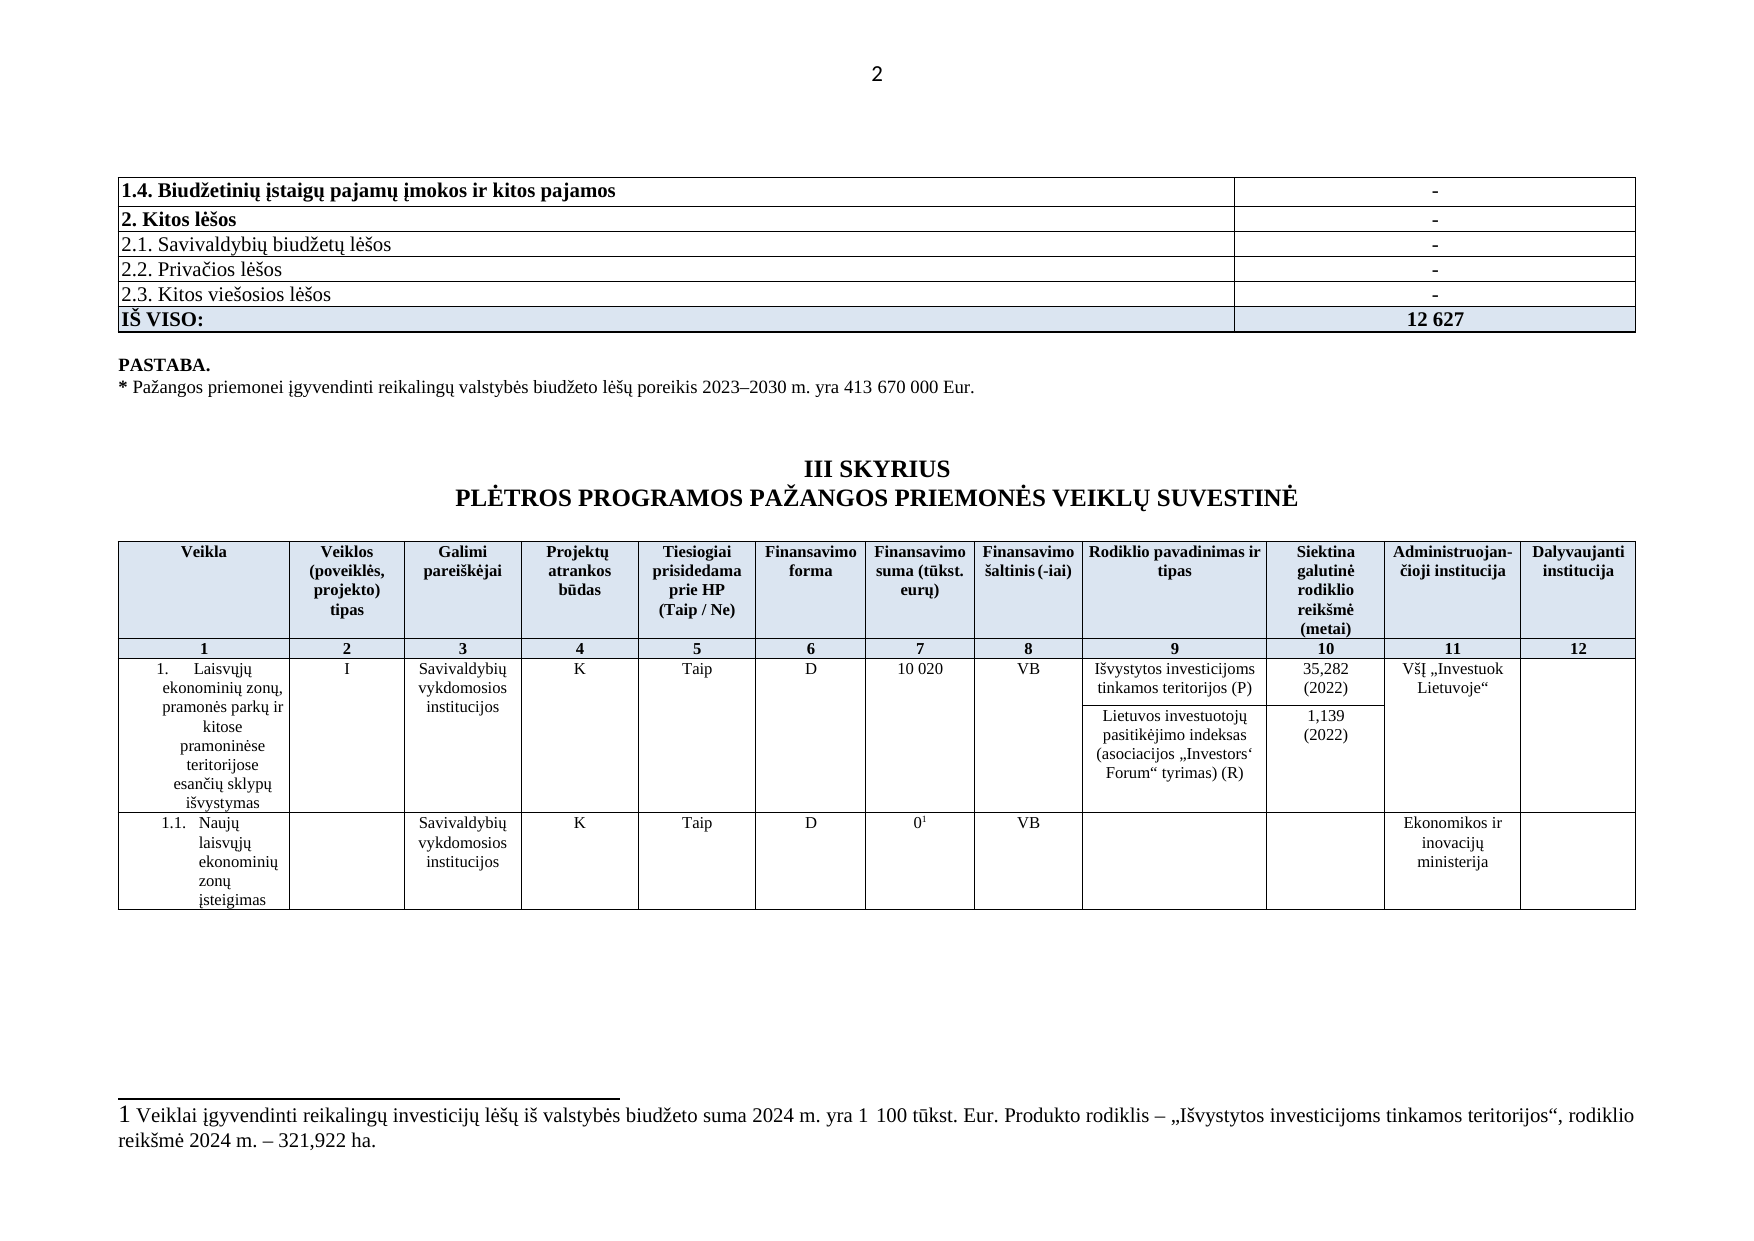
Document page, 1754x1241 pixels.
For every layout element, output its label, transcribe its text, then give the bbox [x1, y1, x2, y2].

table_cell 6 [756, 639, 865, 658]
table_cell 1. Laisvųjų ekonominių zonų, pramonės parkų ir kitose pramoninėse teritorijose esančių sklypų išvystymas [119, 659, 289, 812]
table_cell 7 [866, 639, 974, 658]
table_cell IŠ VISO: [119, 307, 1234, 331]
table_cell 35,282 (2022) [1267, 659, 1384, 704]
table_cell D [756, 659, 865, 812]
table_cell [1521, 813, 1635, 909]
table_cell K [522, 813, 638, 909]
table_cell Savivaldybių vykdomosios institucijos [405, 813, 521, 909]
table_cell [1267, 813, 1384, 909]
table_cell 2. Kitos lėšos [119, 207, 1234, 231]
table_cell [1521, 659, 1635, 812]
table_cell - [1235, 178, 1635, 206]
table_cell VB [975, 659, 1082, 812]
table_cell 2.1. Savivaldybių biudžetų lėšos [119, 232, 1234, 256]
table_cell D [756, 813, 865, 909]
table_cell 3 [405, 639, 521, 658]
table_header Projektų atrankos būdas [522, 542, 638, 638]
table_cell Savivaldybių vykdomosios institucijos [405, 659, 521, 812]
table_cell 11 [1385, 639, 1520, 658]
table_header Rodiklio pavadinimas ir tipas [1083, 542, 1266, 638]
text III SKYRIUS [118, 454, 1636, 483]
table_cell Išvystytos investicijoms tinkamos teritorijos (P) [1083, 659, 1266, 704]
table_cell Ekonomikos ir inovacijų ministerija [1385, 813, 1520, 909]
table_cell 5 [639, 639, 755, 658]
table_cell 8 [975, 639, 1082, 658]
table_cell 12 627 [1235, 307, 1635, 331]
table_cell [290, 813, 404, 909]
table_header Finansavimo forma [756, 542, 865, 638]
table_cell - [1235, 282, 1635, 306]
table_cell 12 [1521, 639, 1635, 658]
table_cell VB [975, 813, 1082, 909]
table_header Finansavimo suma (tūkst. eurų) [866, 542, 974, 638]
table_cell 4 [522, 639, 638, 658]
table_cell 1.1. Naujų laisvųjų ekonominių zonų įsteigimas [119, 813, 289, 909]
table_header Dalyvaujanti institucija [1521, 542, 1635, 638]
table_cell Taip [639, 659, 755, 812]
text PASTABA. [118, 354, 1636, 376]
table_header Tiesiogiai prisidedama prie HP (Taip / Ne) [639, 542, 755, 638]
table_cell 10 020 [866, 659, 974, 812]
table_cell K [522, 659, 638, 812]
table_cell 2.2. Privačios lėšos [119, 257, 1234, 281]
table_cell 10 [1267, 639, 1384, 658]
table_cell 0 [866, 813, 974, 909]
text PLĖTROS PROGRAMOS PAŽANGOS PRIEMONĖS VEIKLŲ SUVESTINĖ [118, 483, 1636, 512]
table_cell 2.3. Kitos viešosios lėšos [119, 282, 1234, 306]
table_cell 1.4. Biudžetinių įstaigų pajamų įmokos ir kitos pajamos [119, 178, 1234, 206]
table_header Veikla [119, 542, 289, 638]
table_cell - [1235, 207, 1635, 231]
table_header Siektina galutinė rodiklio reikšmė (metai) [1267, 542, 1384, 638]
table_cell VšĮ „Investuok Lietuvoje“ [1385, 659, 1520, 812]
table_cell Lietuvos investuotojų pasitikėjimo indeksas (asociacijos „Investors‘ Forum“ tyrimas) (R) [1083, 706, 1266, 812]
table_cell 1 [119, 639, 289, 658]
table_header Galimi pareiškėjai [405, 542, 521, 638]
table_header Finansavimo šaltinis (-iai) [975, 542, 1082, 638]
table_header Administruojan-čioji institucija [1385, 542, 1520, 638]
table_cell 2 [290, 639, 404, 658]
table_cell 9 [1083, 639, 1266, 658]
table_cell Taip [639, 813, 755, 909]
table_cell - [1235, 257, 1635, 281]
table_cell - [1235, 232, 1635, 256]
table_header Veiklos (poveiklės, projekto) tipas [290, 542, 404, 638]
table_cell I [290, 659, 404, 812]
text * Pažangos priemonei įgyvendinti reikalingų valstybės biudžeto lėšų poreikis 2023–2030 m. yra 413 670 000 Eur. [118, 376, 1636, 397]
table_cell [1083, 813, 1266, 909]
table_cell 1,139 (2022) [1267, 706, 1384, 812]
